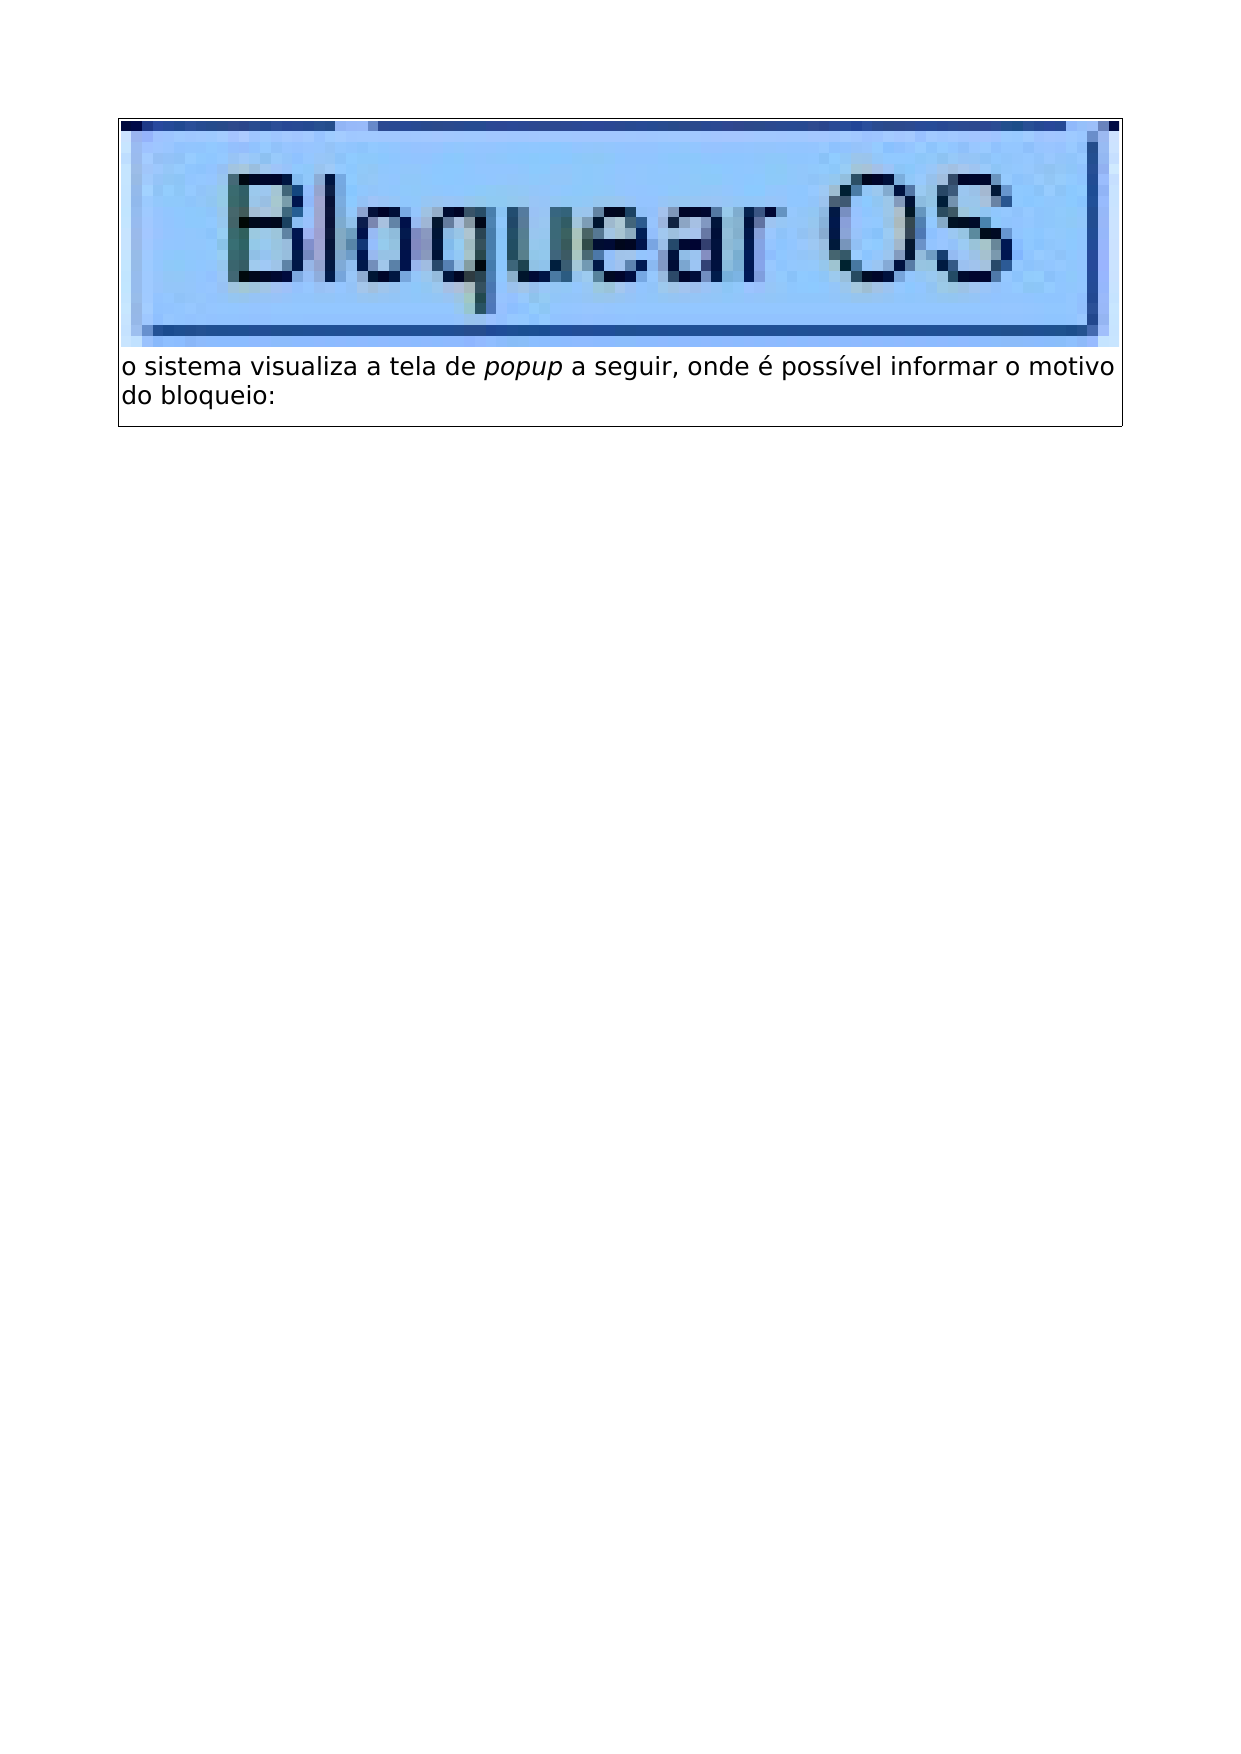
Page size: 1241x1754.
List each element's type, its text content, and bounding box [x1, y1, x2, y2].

table_header o sistema visualiza a tela de popup a seguir, onde é possível informar o motivo do bloqueio: [119, 119, 1122, 426]
picture [121, 121, 1120, 347]
